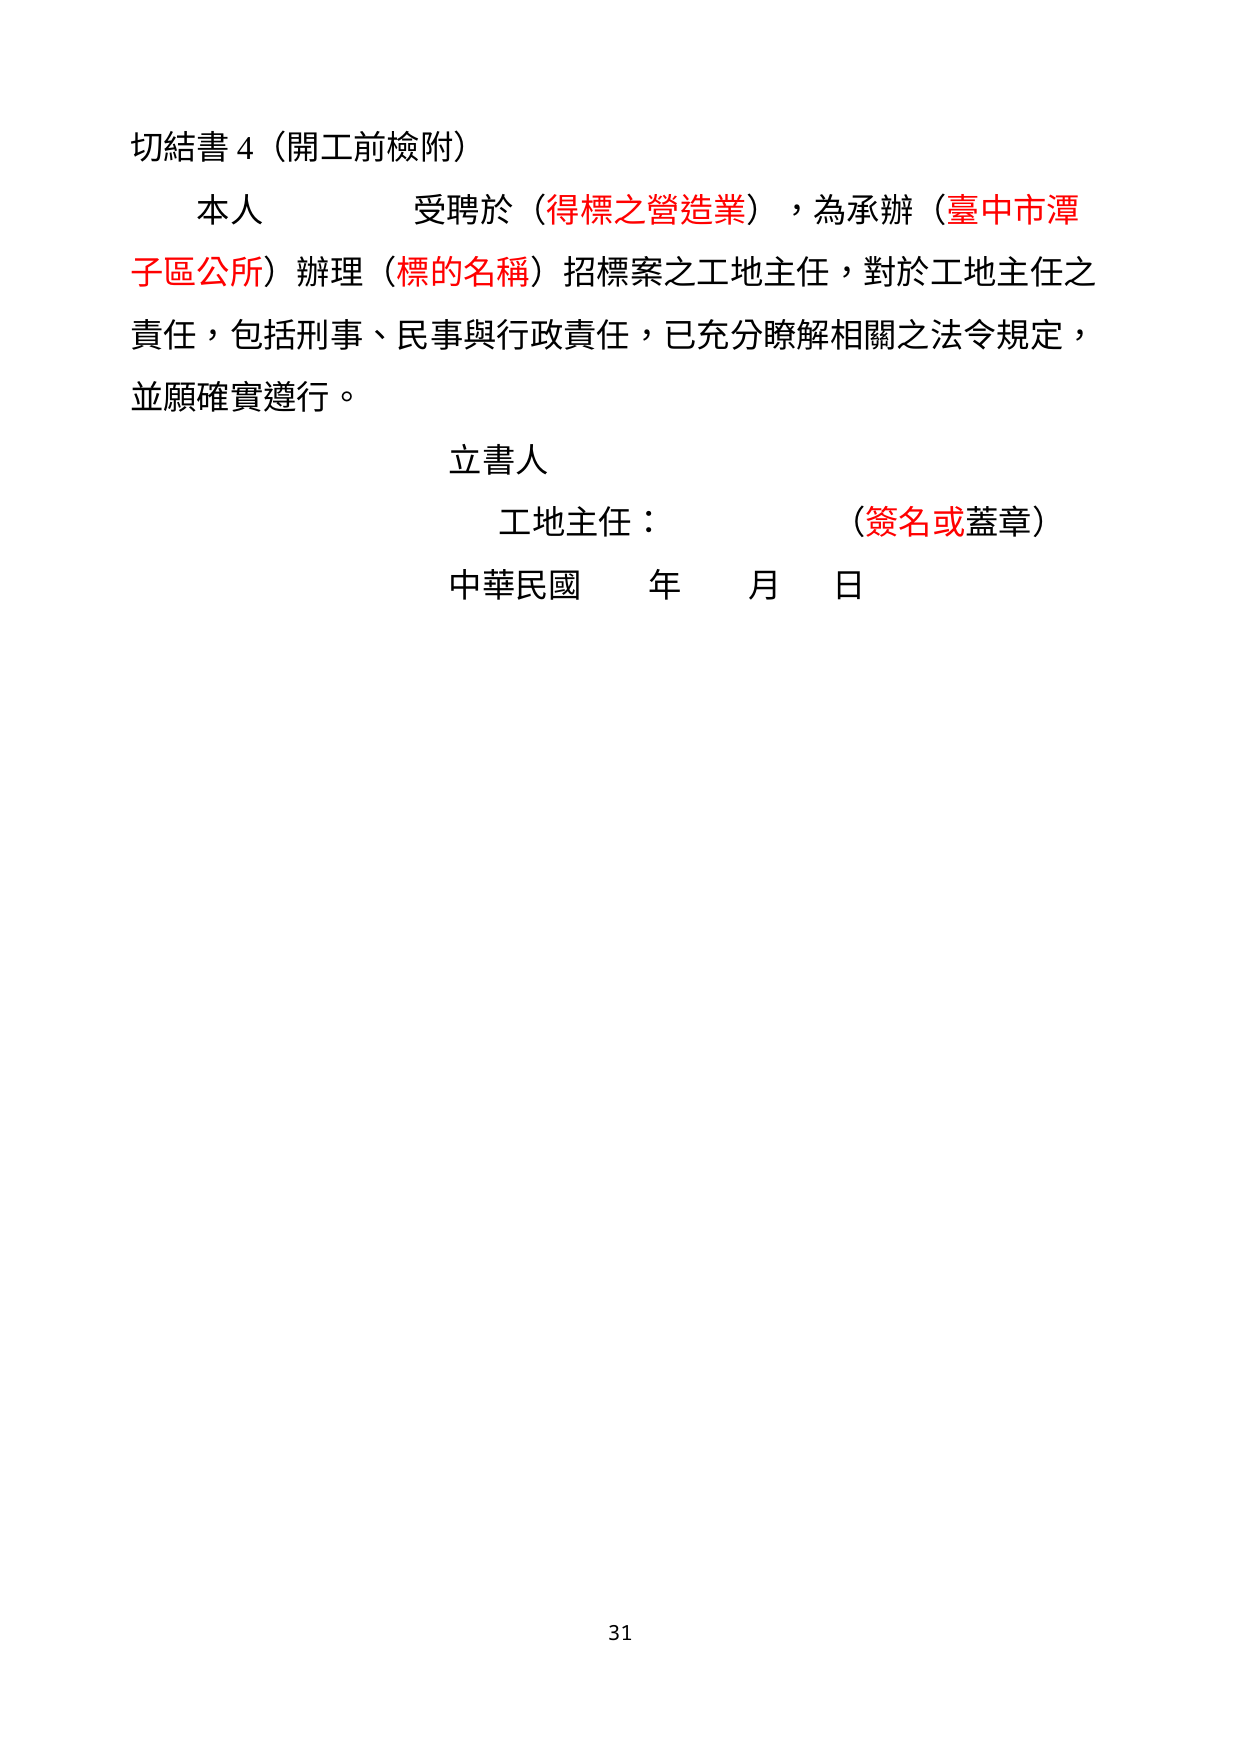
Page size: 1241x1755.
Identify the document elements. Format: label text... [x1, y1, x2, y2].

text 本人 受聘於（得標之營造業），為承辦（臺中市潭子區公所）辦理（標的名稱）招標案之工地主任，對於工地主任之責任，包括刑事、民事與行政責任，已充分瞭解相關之法令規定，並願確實遵行。 [130, 166, 1110, 416]
text 中華民國 年 月 日 [449, 541, 1110, 603]
text 工地主任： （簽名或蓋章） [449, 478, 1110, 541]
text 立書人 [449, 416, 1110, 478]
text 切結書4（開工前檢附） [130, 103, 1110, 166]
